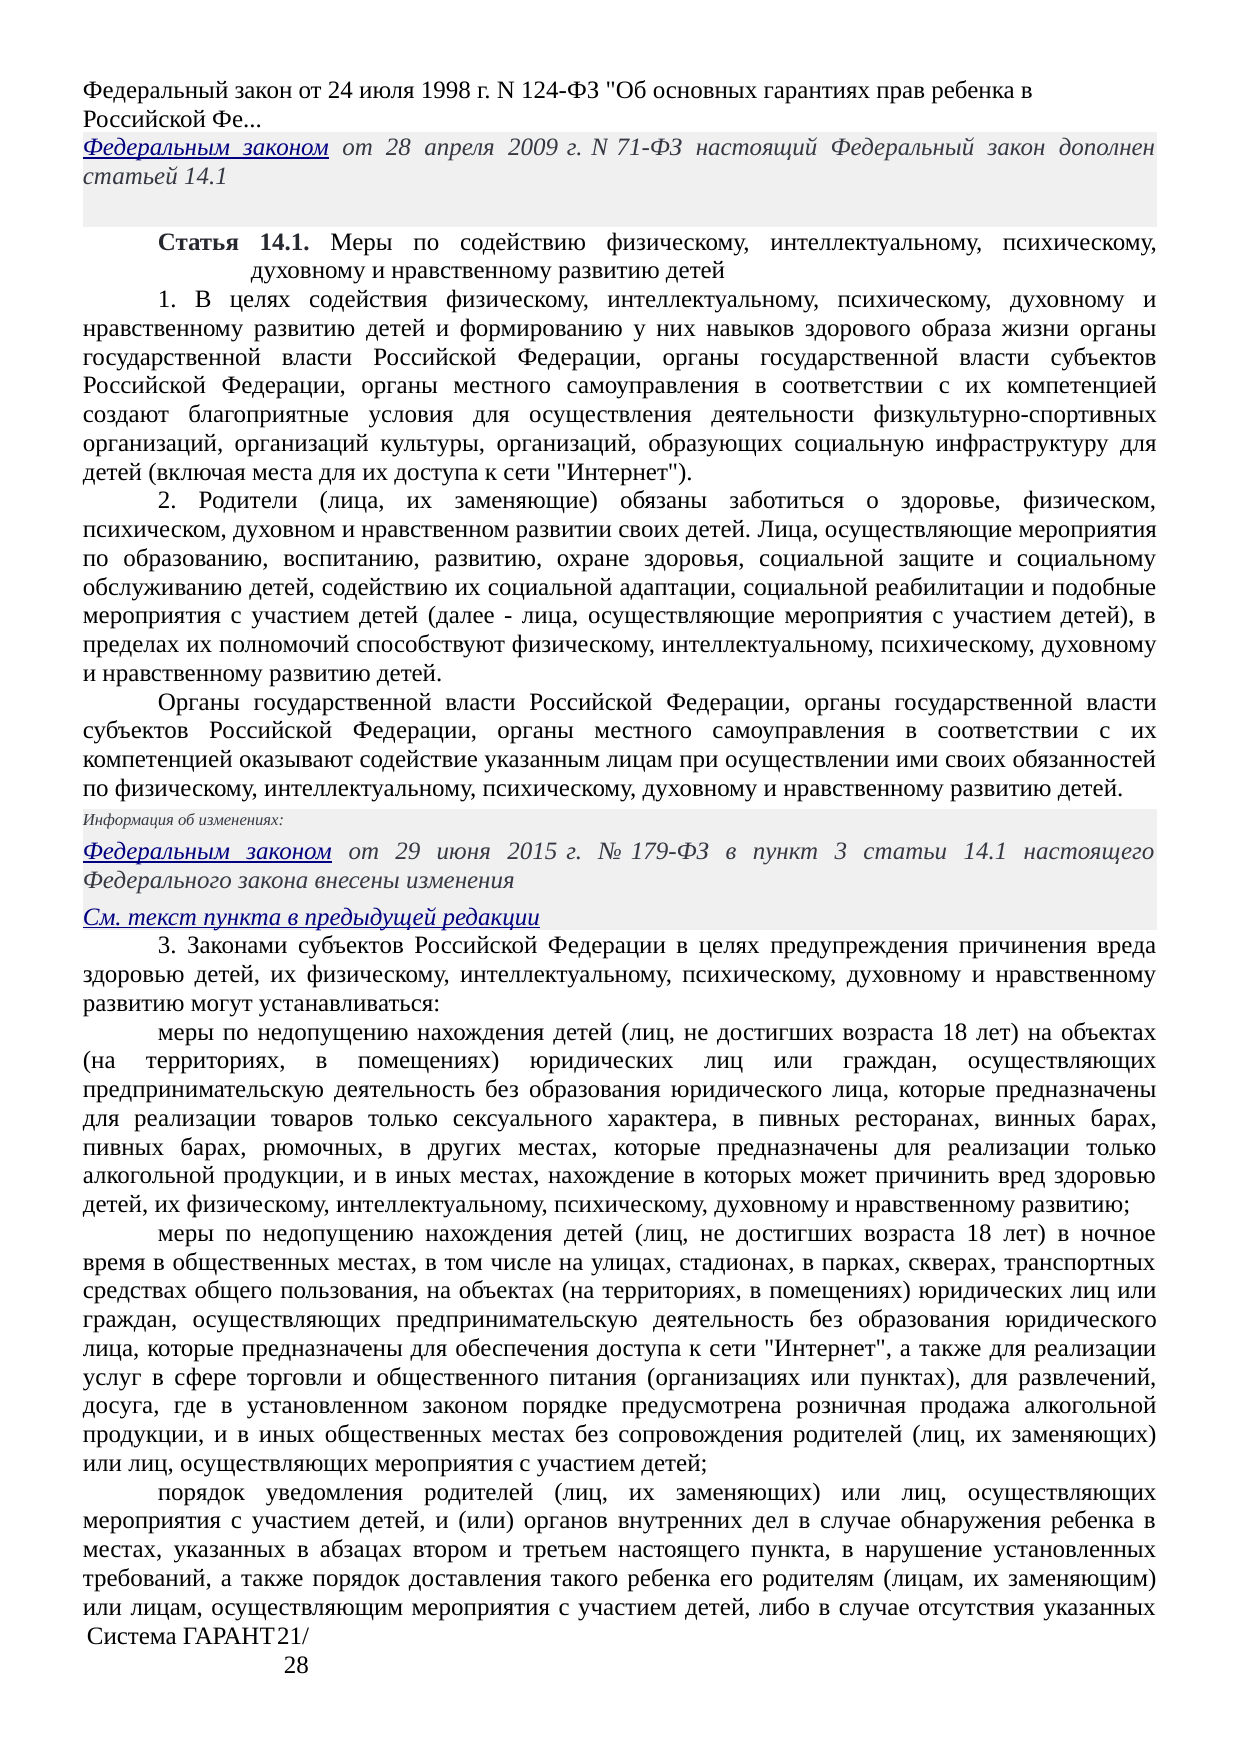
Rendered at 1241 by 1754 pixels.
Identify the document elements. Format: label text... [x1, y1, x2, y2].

text порядок уведомления родителей (лиц, их заменяющих) или лиц, осуществляющих мероприятия с участием детей, и (или) органов внутренних дел в случае обнаружения ребенка в местах, указанных в абзацах втором и третьем настоящего пункта, в нарушение установленных требований, а также порядок доставления такого ребенка его родителям (лицам, их заменяющим) или лицам, осуществляющим мероприятия с участием детей, либо в случае отсутствия указанных [83, 1477, 1157, 1620]
text меры по недопущению нахождения детей (лиц, не достигших возраста 18 лет) в ночное время в общественных местах, в том числе на улицах, стадионах, в парках, скверах, транспортных средствах общего пользования, на объектах (на территориях, в помещениях) юридических лиц или граждан, осуществляющих предпринимательскую деятельность без образования юридического лица, которые предназначены для обеспечения доступа к сети "Интернет", а также для реализации услуг в сфере торговли и общественного питания (организациях или пунктах), для развлечений, досуга, где в установленном законом порядке предусмотрена розничная продажа алкогольной продукции, и в иных общественных местах без сопровождения родителей (лиц, их заменяющих) или лиц, осуществляющих мероприятия с участием детей; [83, 1218, 1157, 1477]
text меры по недопущению нахождения детей (лиц, не достигших возраста 18 лет) на объектах (на территориях, в помещениях) юридических лиц или граждан, осуществляющих предпринимательскую деятельность без образования юридического лица, которые предназначены для реализации товаров только сексуального характера, в пивных ресторанах, винных барах, пивных барах, рюмочных, в других местах, которые предназначены для реализации только алкогольной продукции, и в иных местах, нахождение в которых может причинить вред здоровью детей, их физическому, интеллектуальному, психическому, духовному и нравственному развитию; [83, 1017, 1157, 1218]
text Информация об изменениях: [286, 809, 1157, 828]
text Федеральным законом от 29 июня 2015 г. № 179-ФЗ в пункт 3 статьи 14.1 настоящего Федерального закона внесены изменения [517, 836, 1157, 894]
text 3. Законами субъектов Российской Федерации в целях предупреждения причинения вреда здоровью детей, их физическому, интеллектуальному, психическому, духовному и нравственному развитию могут устанавливаться: [83, 930, 1157, 1017]
text 2. Родители (лица, их заменяющие) обязаны заботиться о здоровье, физическом, психическом, духовном и нравственном развитии своих детей. Лица, осуществляющие мероприятия по образованию, воспитанию, развитию, охране здоровья, социальной защите и социальному обслуживанию детей, содействию их социальной адаптации, социальной реабилитации и подобные мероприятия с участием детей (далее - лица, осуществляющие мероприятия с участием детей), в пределах их полномочий способствуют физическому, интеллектуальному, психическому, духовному и нравственному развитию детей. [83, 485, 1157, 687]
text Федеральным законом от 28 апреля 2009 г. N 71-ФЗ настоящий Федеральный закон дополнен статьей 14.1 [83, 132, 1157, 190]
text Статья 14.1. Меры по содействию физическому, интеллектуальному, психическому, духовному и нравственному развитию детей [158, 227, 1157, 284]
text Органы государственной власти Российской Федерации, органы государственной власти субъектов Российской Федерации, органы местного самоуправления в соответствии с их компетенцией оказывают содействие указанным лицам при осуществлении ими своих обязанностей по физическому, интеллектуальному, психическому, духовному и нравственному развитию детей. [83, 687, 1157, 802]
text См. текст пункта в предыдущей редакции [542, 902, 1157, 930]
text 1. В целях содействия физическому, интеллектуальному, психическому, духовному и нравственному развитию детей и формированию у них навыков здорового образа жизни органы государственной власти Российской Федерации, органы государственной власти субъектов Российской Федерации, органы местного самоуправления в соответствии с их компетенцией создают благоприятные условия для осуществления деятельности физкультурно-спортивных организаций, организаций культуры, организаций, образующих социальную инфраструктуру для детей (включая места для их доступа к сети "Интернет"). [83, 284, 1157, 485]
